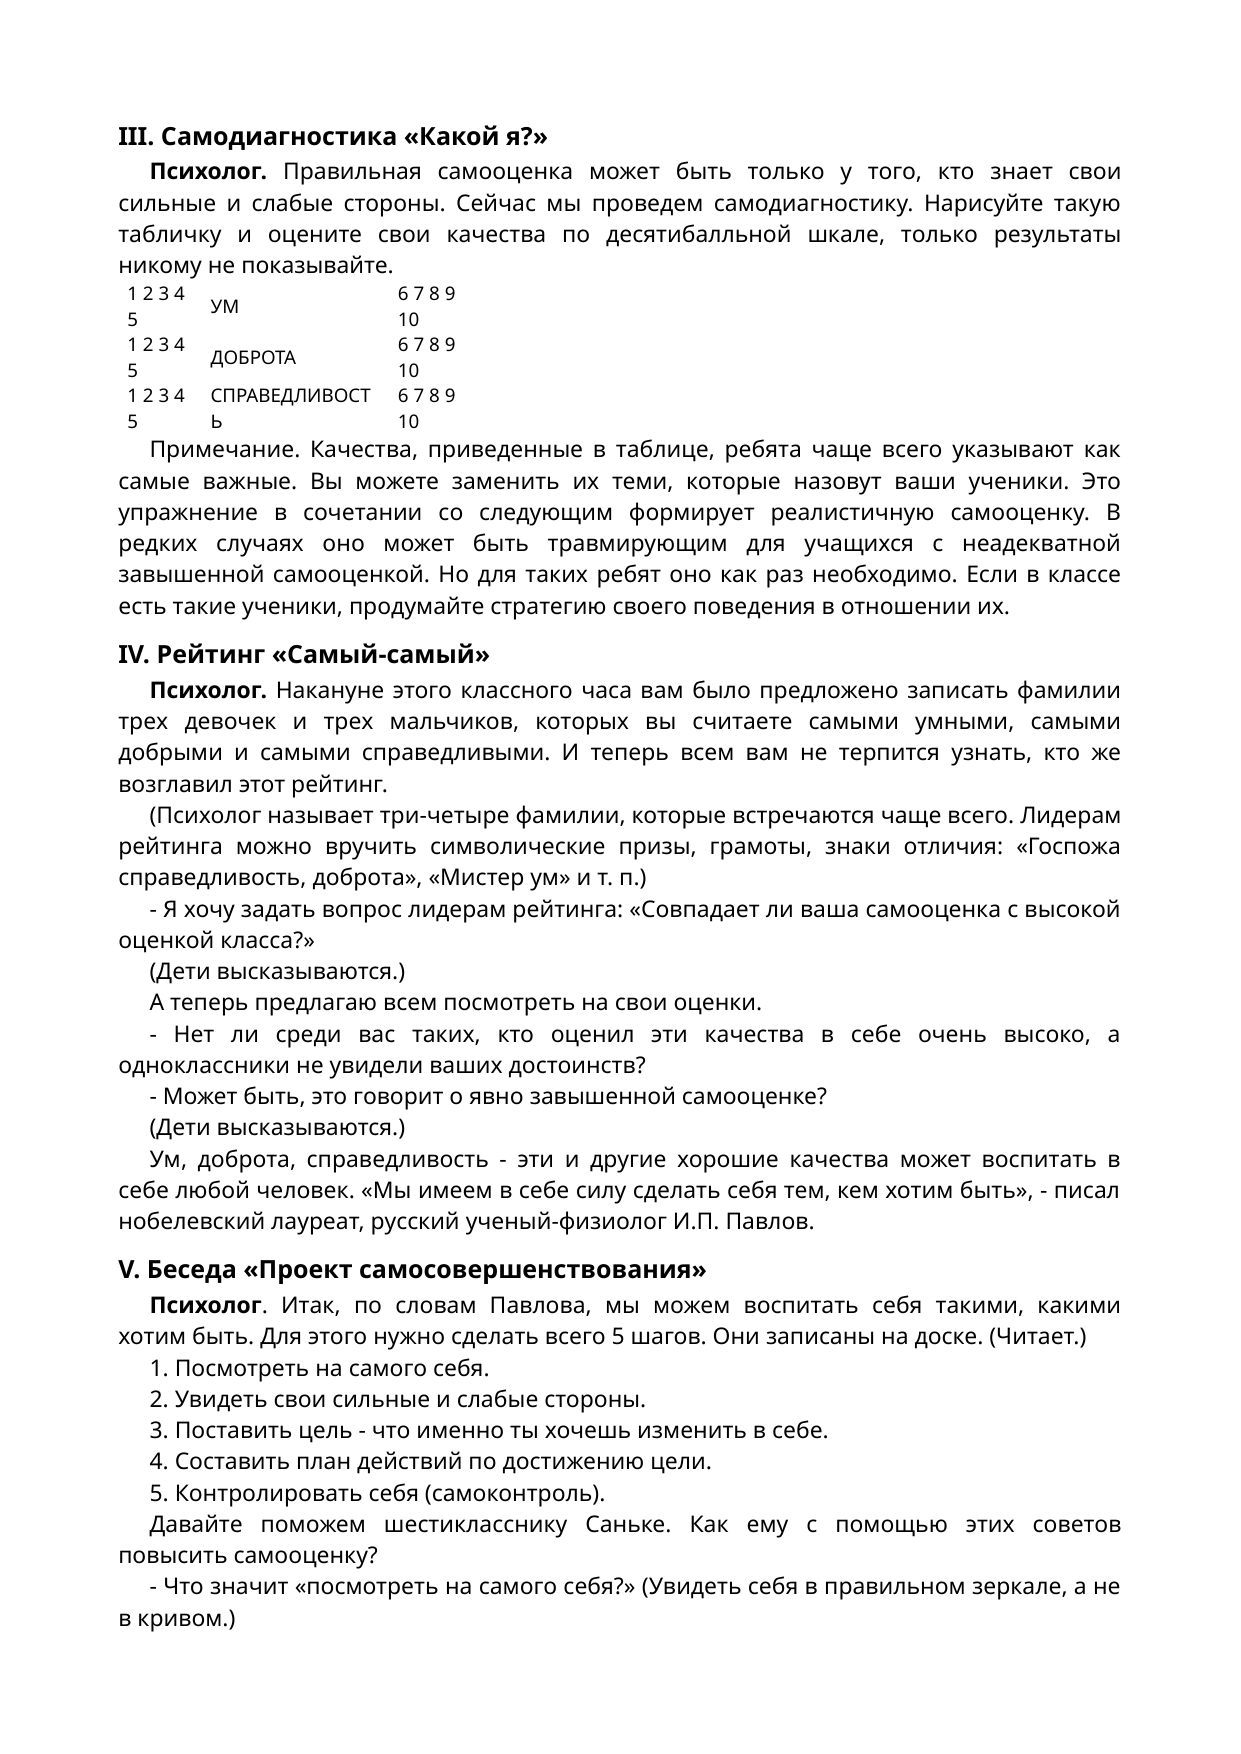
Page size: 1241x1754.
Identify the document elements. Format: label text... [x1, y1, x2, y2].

subtitle III. Самодиагностика «Какой я?» [118, 118, 1122, 152]
table_header УМ [201, 280, 389, 331]
text Примечание. Качества, приведенные в таблице, ребята чаще всего указывают как самые важные. Вы можете заменить их теми, которые назовут ваши ученики. Это упражнение в сочетании со следующим формирует реалистичную самооценку. В редких случаях оно может быть травмирующим для учащихся с неадекватной завышенной самооценкой. Но для таких ребят оно как раз необходимо. Если в классе есть такие ученики, продумайте стратегию своего поведения в отношении их. [118, 433, 1122, 621]
table_cell 1 2 3 4 5 [118, 331, 201, 382]
text (Дети высказываются.) [118, 955, 1122, 986]
subtitle IV. Рейтинг «Самый-самый» [118, 637, 1122, 671]
subtitle V. Беседа «Проект самосовершенствования» [118, 1252, 1122, 1286]
text - Может быть, это говорит о явно завышенной самооценке? [118, 1080, 1122, 1111]
text А теперь предлагаю всем посмотреть на свои оценки. [118, 986, 1122, 1017]
table_header 1 2 3 4 5 [118, 280, 201, 331]
text Психолог. Итак, по словам Павлова, мы можем воспитать себя такими, какими хотим быть. Для этого нужно сделать всего 5 шагов. Они записаны на доске. (Читает.) [118, 1289, 1122, 1352]
text - Что значит «посмотреть на самого себя?» (Увидеть себя в правильном зеркале, а не в кривом.) [118, 1570, 1122, 1633]
table_cell ДОБРОТА [201, 331, 389, 382]
text (Дети высказываются.) [118, 1111, 1122, 1142]
table_cell 1 2 3 4 5 [118, 383, 201, 433]
text Психолог. Правильная самооценка может быть только у того, кто знает свои сильные и слабые стороны. Сейчас мы проведем самодиагностику. Нарисуйте такую табличку и оцените свои качества по десятибалльной шкале, только результаты никому не показывайте. [118, 155, 1122, 280]
text Ум, доброта, справедливость - эти и другие хорошие качества может воспитать в себе любой человек. «Мы имеем в себе силу сделать себя тем, кем хотим быть», - писал нобелевский лауреат, русский ученый-физиолог И.П. Павлов. [118, 1142, 1122, 1236]
table_cell 6 7 8 9 10 [389, 383, 483, 433]
text (Психолог называет три-четыре фамилии, которые встречаются чаще всего. Лидерам рейтинга можно вручить символические призы, грамоты, знаки отличия: «Госпожа справедливость, доброта», «Мистер ум» и т. п.) [118, 799, 1122, 892]
text - Нет ли среди вас таких, кто оценил эти качества в себе очень высоко, а одноклассники не увидели ваших достоинств? [118, 1017, 1122, 1080]
text 5. Контролировать себя (самоконтроль). [118, 1477, 1122, 1508]
text - Я хочу задать вопрос лидерам рейтинга: «Совпадает ли ваша самооценка с высокой оценкой класса?» [118, 892, 1122, 955]
text 1. Посмотреть на самого себя. [118, 1352, 1122, 1383]
text Психолог. Накануне этого классного часа вам было предложено записать фамилии трех девочек и трех мальчиков, которых вы считаете самыми умными, самыми добрыми и самыми справедливыми. И теперь всем вам не терпится узнать, кто же возглавил этот рейтинг. [118, 674, 1122, 799]
table_cell 6 7 8 9 10 [389, 331, 483, 382]
table_header 6 7 8 9 10 [389, 280, 483, 331]
text Давайте поможем шестикласснику Саньке. Как ему с помощью этих советов повысить самооценку? [118, 1508, 1122, 1570]
table_cell СПРАВЕДЛИВОСТЬ [201, 383, 389, 433]
text 4. Составить план действий по достижению цели. [118, 1445, 1122, 1477]
text 3. Поставить цель - что именно ты хочешь изменить в себе. [118, 1414, 1122, 1445]
text 2. Увидеть свои сильные и слабые стороны. [118, 1383, 1122, 1414]
